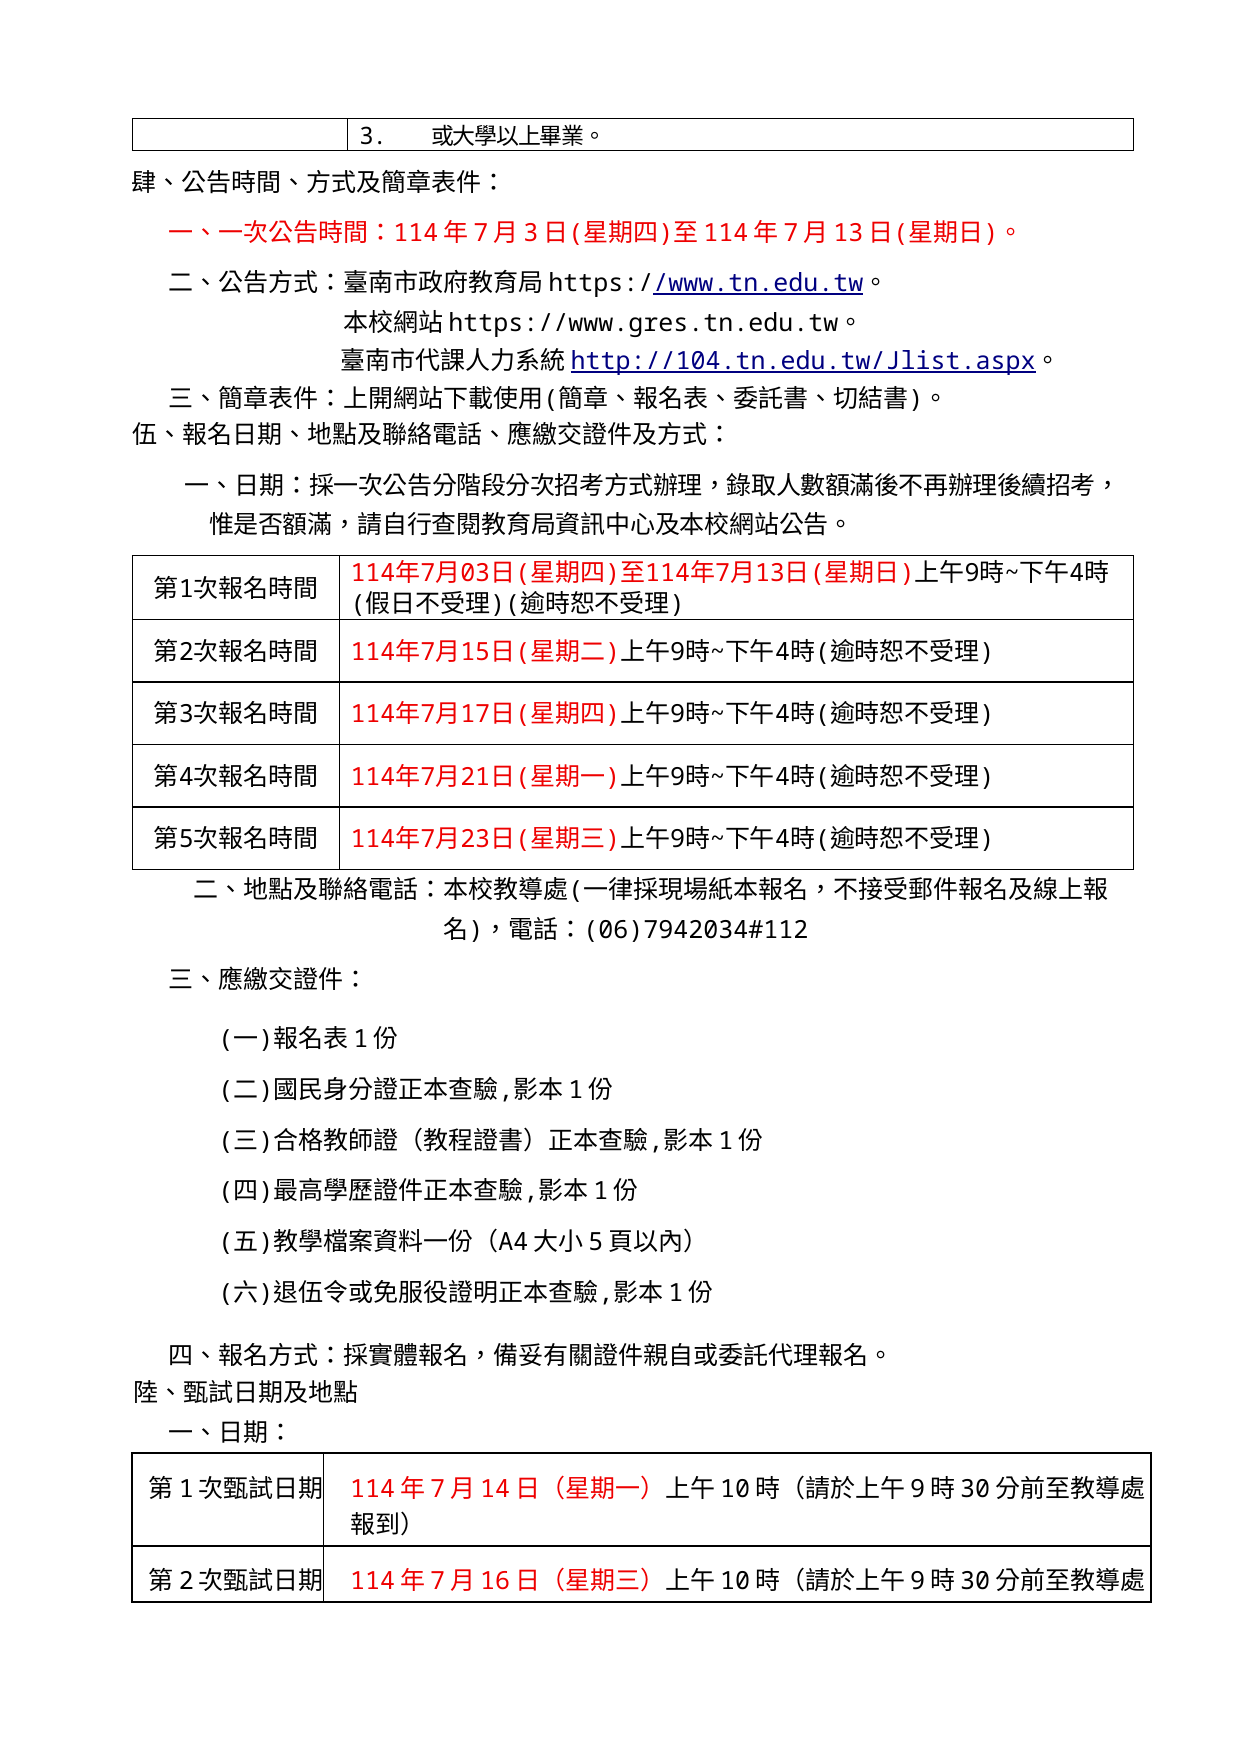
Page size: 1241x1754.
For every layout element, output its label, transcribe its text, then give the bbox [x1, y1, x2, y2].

table_cell 114年7月17日(星期四)上午9時~下午4時(逾時恕不受理) [340, 683, 1133, 744]
text 一、日期： [118, 1412, 1122, 1449]
table_cell 第2次甄試日期 [133, 1547, 323, 1601]
table_header 114年7月03日(星期四)至114年7月13日(星期日)上午9時~下午4時(假日不受理)(逾時恕不受理) [340, 556, 1133, 619]
text 肆、公告時間、方式及簡章表件： [131, 151, 1122, 201]
table_cell 第2次報名時間 [133, 620, 339, 681]
table_cell 第5次報名時間 [133, 808, 339, 869]
table_cell 114年7月21日(星期一)上午9時~下午4時(逾時恕不受理) [340, 745, 1133, 806]
text 二、地點及聯絡電話：本校教導處(一律採現場紙本報名，不接受郵件報名及線上報名)，電話：(06)7942034#112 [193, 870, 1122, 946]
table_header 第1次報名時間 [133, 556, 339, 619]
table_cell 具有「各該教育階段、科(類)合格教師證書」資格者，尚在有效期間者。 或修畢師資職前教育課程，取得修畢證明書者。 或大學以上畢業。 [348, 119, 1133, 150]
table_cell 114年7月23日(星期三)上午9時~下午4時(逾時恕不受理) [340, 808, 1133, 869]
text 四、報名方式：採實體報名，備妥有關證件親自或委託代理報名。 [118, 1331, 1122, 1373]
text 本校網站https://www.gres.tn.edu.tw。 [143, 301, 1122, 339]
table_cell 第4次報名時間 [133, 745, 339, 806]
text 臺南市代課人力系統http://104.tn.edu.tw/Jlist.aspx。 [340, 339, 1122, 377]
table_header 114年7月14日（星期一）上午10時（請於上午9時30分前至教導處報到） [324, 1454, 1150, 1545]
text 二、公告方式：臺南市政府教育局https://www.tn.edu.tw。 [118, 251, 1122, 301]
table_cell 114年7月15日(星期二)上午9時~下午4時(逾時恕不受理) [340, 620, 1133, 681]
text 一、一次公告時間：114年7月3日(星期四)至114年7月13日(星期日)。 [118, 201, 1122, 251]
text 伍、報名日期、地點及聯絡電話、應繳交證件及方式： [132, 415, 1122, 451]
text 陸、甄試日期及地點 [133, 1373, 1122, 1409]
text 三、簡章表件：上開網站下載使用(簡章、報名表、委託書、切結書)。 [118, 377, 1122, 414]
text 三、應繳交證件： [118, 960, 1008, 996]
text 一、日期：採一次公告分階段分次招考方式辦理，錄取人數額滿後不再辦理後續招考，惟是否額滿，請自行查閱教育局資訊中心及本校網站公告。 [184, 465, 1122, 541]
table_header 第1次甄試日期 [133, 1454, 323, 1545]
table_cell 114年7月16日（星期三）上午10時（請於上午9時30分前至教導處 [324, 1547, 1150, 1601]
table_cell [133, 119, 347, 150]
text (一)報名表1份 (二)國民身分證正本查驗,影本1份 (三)合格教師證（教程證書）正本查驗,影本1份 (四)最高學歷證件正本查驗,影本1份 (五)教學檔案資料一份（A4大小5頁以內） (六)退伍令或免服役證明正本查驗,影本1份 [218, 1019, 1008, 1308]
table_cell 第3次報名時間 [133, 683, 339, 744]
